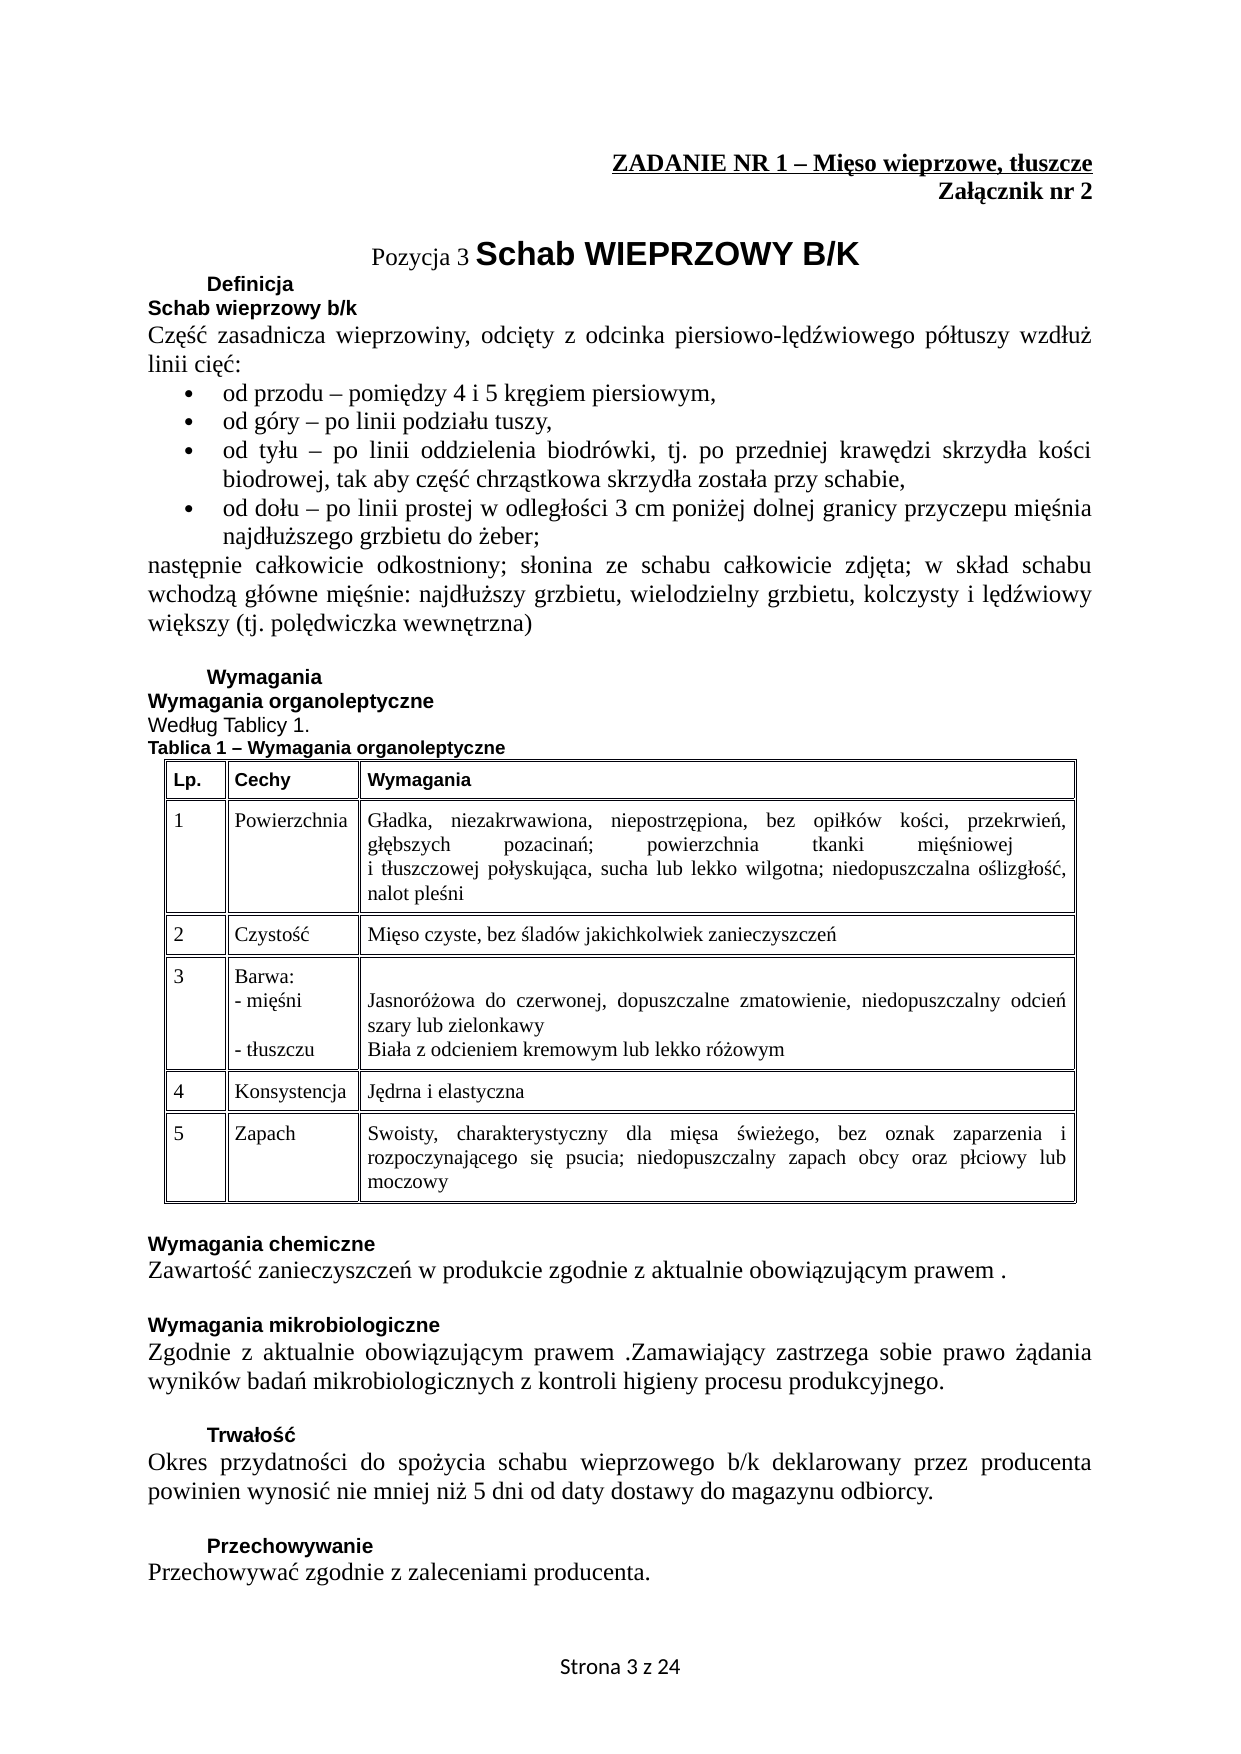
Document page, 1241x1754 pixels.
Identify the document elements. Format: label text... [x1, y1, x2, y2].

text następnie całkowicie odkostniony; słonina ze schabu całkowicie zdjęta; w skład schabu wchodzą główne mięśnie: najdłuższy grzbietu, wielodzielny grzbietu, kolczysty i lędźwiowy większy (tj. polędwiczka wewnętrzna) [148, 550, 1093, 636]
text Schab wieprzowy b/k [148, 296, 1093, 320]
text Okres przydatności do spożycia schabu wieprzowego b/k deklarowany przez producenta powinien wynosić nie mniej niż 5 dni od daty dostawy do magazynu odbiorcy. [148, 1447, 1093, 1505]
table_cell 5 [167, 1114, 225, 1201]
text Przechowywać zgodnie z zaleceniami producenta. [148, 1557, 1093, 1586]
table_cell Konsystencja [229, 1072, 358, 1110]
text Zawartość zanieczyszczeń w produkcie zgodnie z aktualnie obowiązującym prawem . [148, 1256, 1093, 1284]
table_header Lp. [167, 762, 225, 798]
text Wymagania organoleptyczne [148, 689, 1093, 713]
table_cell 3 [167, 958, 225, 1068]
table_cell Powierzchnia [229, 801, 358, 912]
table_cell 1 [167, 801, 225, 912]
table_cell 2 [167, 916, 225, 954]
table_cell 4 [167, 1072, 225, 1110]
table_header Cechy [229, 762, 358, 798]
table_cell Jędrna i elastyczna [361, 1072, 1074, 1110]
table_cell Zapach [229, 1114, 358, 1201]
subtitle Tablica 1 – Wymagania organoleptyczne [148, 737, 1093, 759]
table_cell Swoisty, charakterystyczny dla mięsa świeżego, bez oznak zaparzenia i rozpoczynającego się psucia; niedopuszczalny zapach obcy oraz płciowy lub moczowy [361, 1114, 1074, 1201]
text Wymagania [148, 665, 1093, 689]
table_cell Barwa: - mięśni - tłuszczu [229, 958, 358, 1068]
text Trwałość [207, 1423, 1093, 1447]
text ZADANIE NR 1 – Mięso wieprzowe, tłuszcze Załącznik nr 2 [148, 148, 1093, 205]
list od przodu – pomiędzy 4 i 5 kręgiem piersiowym, [185, 378, 1093, 406]
text Zgodnie z aktualnie obowiązującym prawem .Zamawiający zastrzega sobie prawo żądania wyników badań mikrobiologicznych z kontroli higieny procesu produkcyjnego. [148, 1337, 1093, 1394]
list od góry – po linii podziału tuszy, [185, 406, 1093, 435]
table_cell Czystość [229, 916, 358, 954]
text Definicja [148, 272, 1093, 296]
text Pozycja 3 Schab WIEPRZOWY B/K [148, 234, 1093, 272]
text Według Tablicy 1. [148, 713, 1093, 737]
text Przechowywanie [148, 1533, 1093, 1557]
text Część zasadnicza wieprzowiny, odcięty z odcinka piersiowo-lędźwiowego półtuszy wzdłuż linii cięć: [148, 320, 1093, 378]
text Wymagania mikrobiologiczne [148, 1313, 1093, 1337]
list od tyłu – po linii oddzielenia biodrówki, tj. po przedniej krawędzi skrzydła kości biodrowej, tak aby część chrząstkowa skrzydła została przy schabie, [185, 435, 1093, 493]
table_header Wymagania [361, 762, 1074, 798]
text Wymagania chemiczne [148, 1232, 1093, 1256]
table_cell Jasnoróżowa do czerwonej, dopuszczalne zmatowienie, niedopuszczalny odcień szary lub zielonkawy Biała z odcieniem kremowym lub lekko różowym [361, 958, 1074, 1068]
table_cell Gładka, niezakrwawiona, niepostrzępiona, bez opiłków kości, przekrwień, głębszych pozacinań; powierzchnia tkanki mięśniowej i tłuszczowej połyskująca, sucha lub lekko wilgotna; niedopuszczalna oślizgłość, nalot pleśni [361, 801, 1074, 912]
table_cell Mięso czyste, bez śladów jakichkolwiek zanieczyszczeń [361, 916, 1074, 954]
list od dołu – po linii prostej w odległości 3 cm poniżej dolnej granicy przyczepu mięśnia najdłuższego grzbietu do żeber; [185, 493, 1093, 550]
